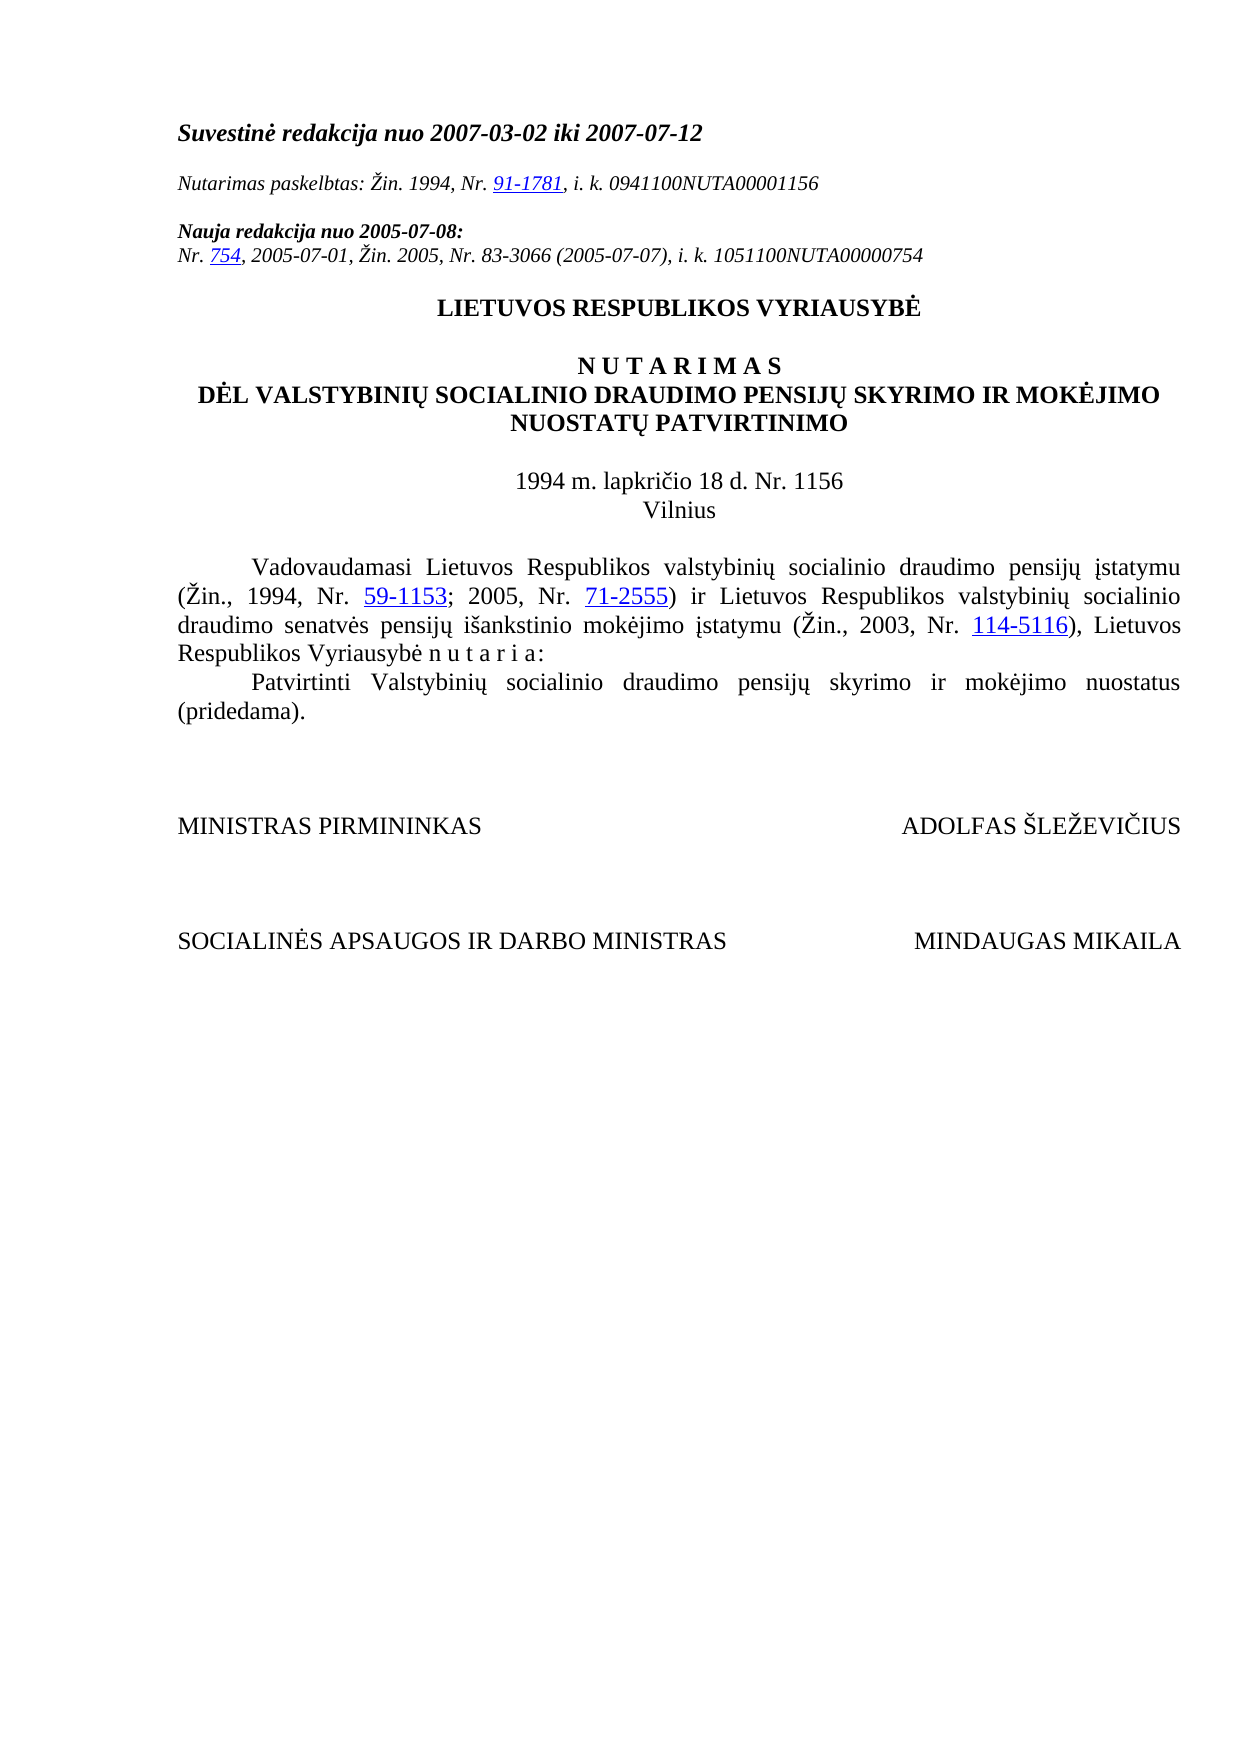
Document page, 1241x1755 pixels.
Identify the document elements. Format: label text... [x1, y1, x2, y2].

text Suvestinė redakcija nuo 2007-03-02 iki 2007-07-12 [177, 118, 1181, 147]
text DĖL VALSTYBINIŲ SOCIALINIO DRAUDIMO PENSIJŲ SKYRIMO IR MOKĖJIMO NUOSTATŲ PATVIRTINIMO [177, 380, 1181, 437]
text Vadovaudamasi Lietuvos Respublikos valstybinių socialinio draudimo pensijų įstatymu (Žin., 1994, Nr. 59-1153; 2005, Nr. 71-2555) ir Lietuvos Respublikos valstybinių socialinio draudimo senatvės pensijų išankstinio mokėjimo įstatymu (Žin., 2003, Nr. 114-5116), Lietuvos Respublikos Vyriausybė nutaria: [177, 552, 1181, 667]
text Nutarimas paskelbtas: Žin. 1994, Nr. 91-1781, i. k. 0941100NUTA00001156 [177, 171, 1181, 195]
text Patvirtinti Valstybinių socialinio draudimo pensijų skyrimo ir mokėjimo nuostatus (pridedama). [177, 667, 1181, 725]
text Nr. 754, 2005-07-01, Žin. 2005, Nr. 83-3066 (2005-07-07), i. k. 1051100NUTA00000754 [177, 243, 1181, 267]
text Socialinės apsaugos ir darbo ministras Mindaugas Mikaila [177, 926, 1181, 955]
text Nauja redakcija nuo 2005-07-08: [177, 219, 1181, 243]
text LIETUVOS RESPUBLIKOS VYRIAUSYBĖ [177, 293, 1181, 322]
text Ministras Pirmininkas Adolfas Šleževičius [177, 811, 1181, 840]
text Vilnius [177, 495, 1181, 523]
text NUTARIMAS [177, 351, 1181, 380]
text 1994 m. lapkričio 18 d. Nr. 1156 [177, 466, 1181, 495]
